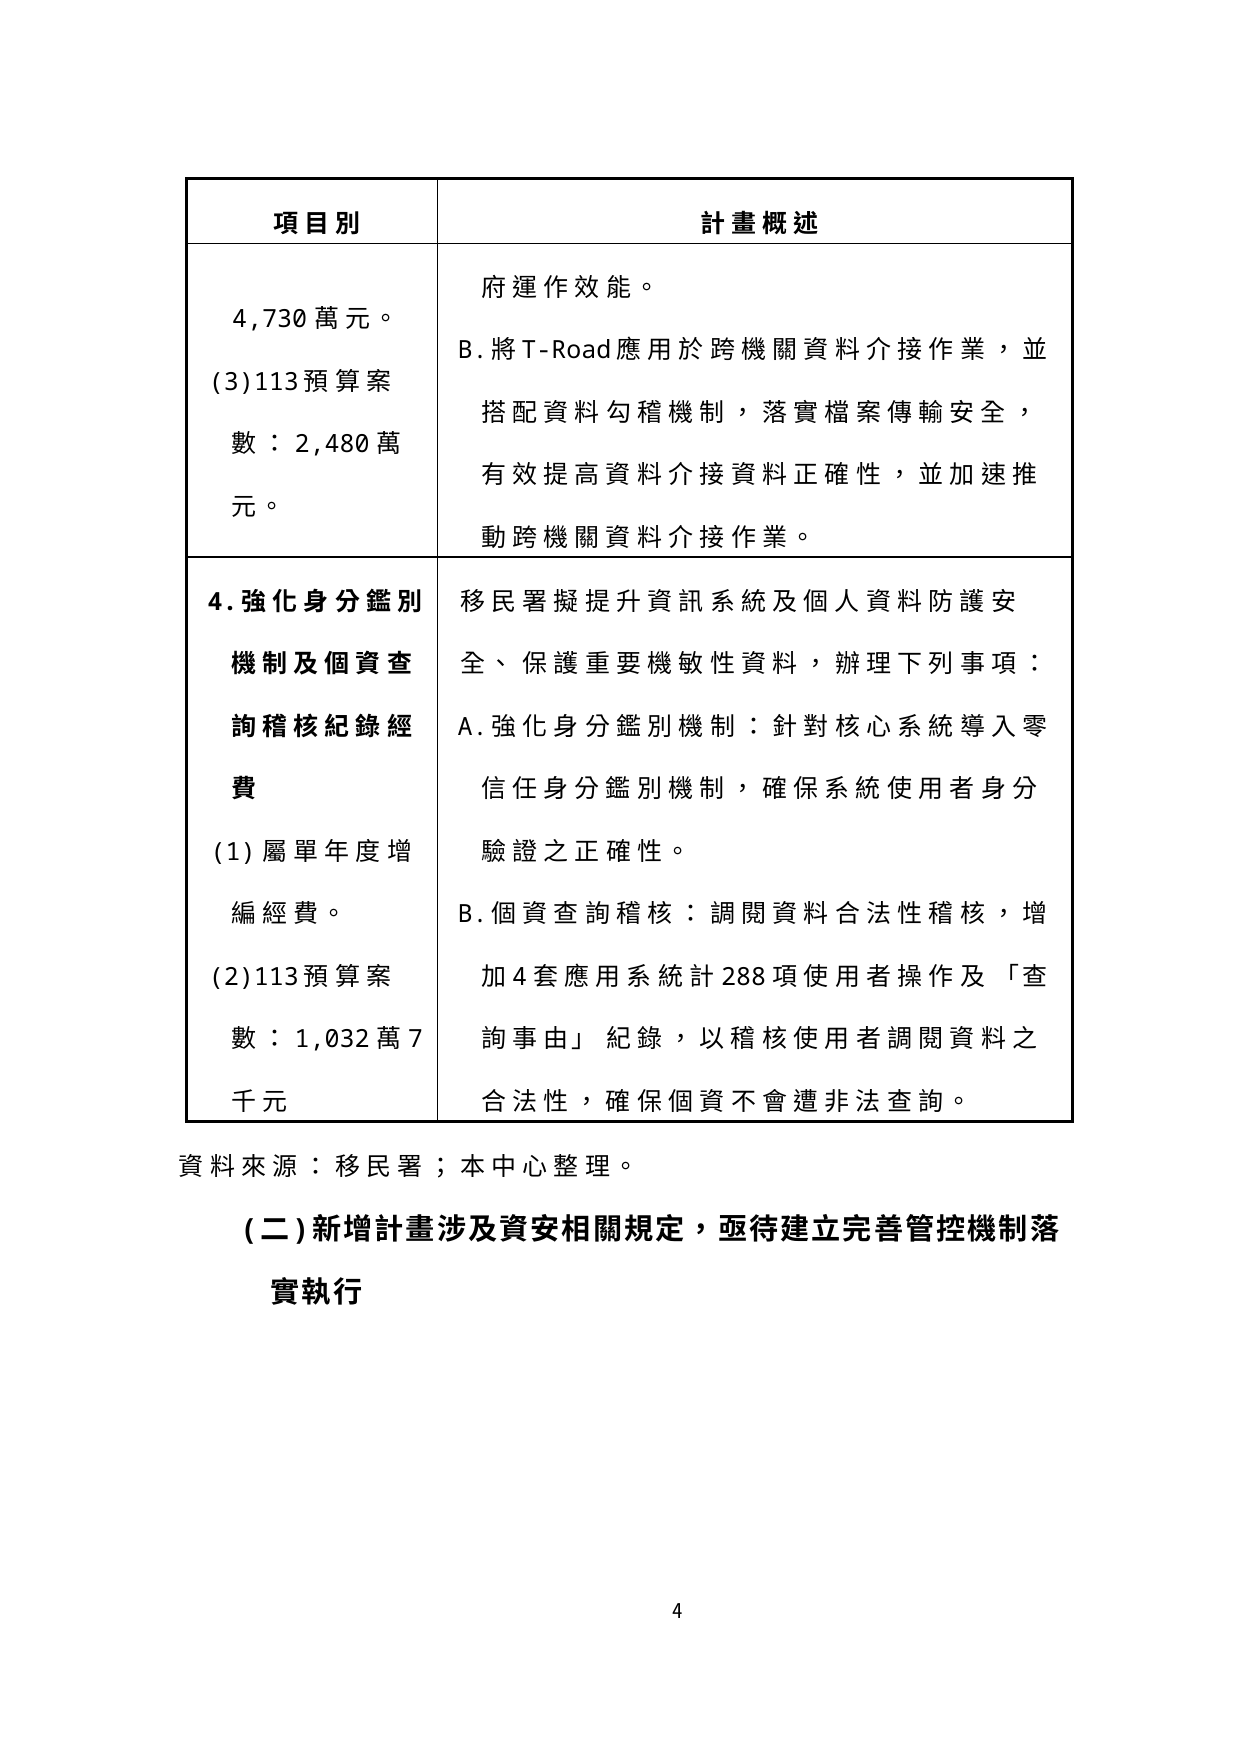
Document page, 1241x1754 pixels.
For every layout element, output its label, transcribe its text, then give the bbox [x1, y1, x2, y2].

table_header 項目別 [188, 180, 437, 243]
table_cell 府運作效能。 B.將T-Road應用於跨機關資料介接作業，並搭配資料勾稽機制，落實檔案傳輸安全，有效提高資料介接資料正確性，並加速推動跨機關資料介接作業。 [438, 244, 1071, 556]
table_cell 4,730萬元。 (3)113預算案數：2,480萬元。 [188, 244, 437, 556]
table_cell 4.強化身分鑑別機制及個資查詢稽核紀錄經費 (1)屬單年度增編經費。 (2)113預算案數：1,032萬7千元 [188, 558, 437, 1120]
text 資料來源：移民署；本中心整理。 [176, 1123, 1061, 1186]
table_header 計畫概述 [438, 180, 1071, 243]
text (二)新增計畫涉及資安相關規定，亟待建立完善管控機制落實執行 [234, 1186, 1061, 1311]
table_cell 移民署擬提升資訊系統及個人資料防護安全、保護重要機敏性資料，辦理下列事項： A.強化身分鑑別機制：針對核心系統導入零信任身分鑑別機制，確保系統使用者身分驗證之正確性。 B.個資查詢稽核：調閱資料合法性稽核，增加4套應用系統計288項使用者操作及「查詢事由」紀錄，以稽核使用者調閱資料之合法性，確保個資不會遭非法查詢。 [438, 558, 1071, 1120]
